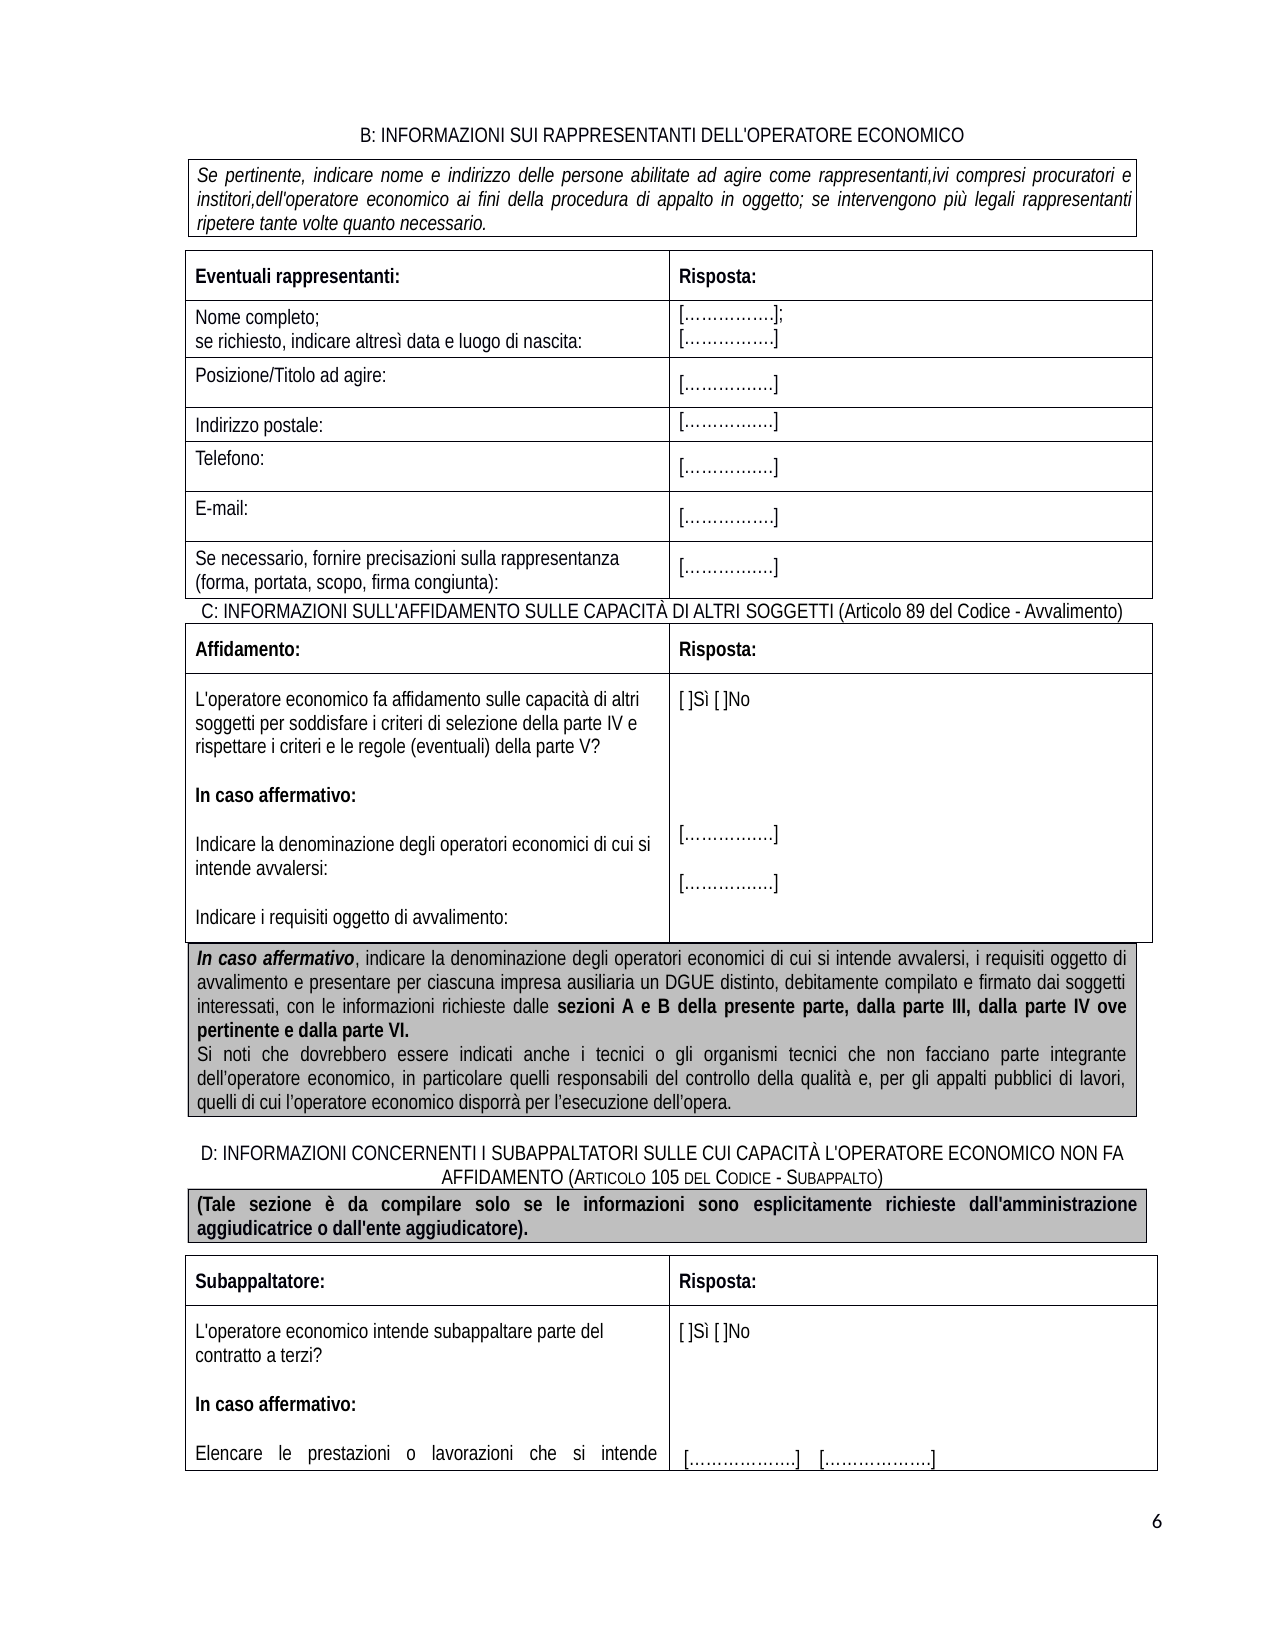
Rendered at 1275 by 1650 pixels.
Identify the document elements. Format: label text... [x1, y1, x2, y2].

title (Tale sezione è da compilare solo se le informazioni sono esplicitamente richieste dall'amministrazione aggiudicatrice o dall'ente aggiudicatore). [189, 1190, 1146, 1242]
table_cell Telefono: [186, 442, 669, 491]
table_cell E-mail: [186, 492, 669, 541]
table_header Risposta: [670, 624, 1152, 673]
table_cell Posizione/Titolo ad agire: [186, 358, 669, 407]
table_cell [ ]Sì [ ]No [……………….] [……………….] [670, 1306, 1157, 1470]
title B: Informazioni sui rappresentanti dell'operatore economico [187, 123, 1137, 147]
table_cell L'operatore economico intende subappaltare parte del contratto a terzi? In caso affermativo: Elencare le prestazioni o lavorazioni che si intende [186, 1306, 669, 1470]
table_cell [………….…] [670, 408, 1152, 441]
table_cell [………….…] [670, 358, 1152, 407]
table_header Eventuali rappresentanti: [186, 251, 669, 300]
table_header Risposta: [670, 251, 1152, 300]
table_cell L'operatore economico fa affidamento sulle capacità di altri soggetti per soddisfare i criteri di selezione della parte IV e rispettare i criteri e le regole (eventuali) della parte V? In caso affermativo: Indicare la denominazione degli operatori economici di cui si intende avvalersi: Indicare i requisiti oggetto di avvalimento: [186, 674, 669, 942]
table_cell Se necessario, fornire precisazioni sulla rappresentanza (forma, portata, scopo, firma congiunta): [186, 542, 669, 598]
title D: Informazioni concernenti i subappaltatori sulle cui capacità l'operatore economico non fa affidamento (Articolo 105 del Codice - Subappalto) [187, 1141, 1137, 1188]
table_cell Indirizzo postale: [186, 408, 669, 441]
text In caso affermativo, indicare la denominazione degli operatori economici di cui si intende avvalersi, i requisiti oggetto di avvalimento e presentare per ciascuna impresa ausiliaria un DGUE distinto, debitamente compilato e firmato dai soggetti interessati, con le informazioni richieste dalle sezioni A e B della presente parte, dalla parte III, dalla parte IV ove pertinente e dalla parte VI. [189, 944, 1136, 1038]
title C: Informazioni sull'affidamento SULLE Capacità di altri soggetti (Articolo 89 del Codice - Avvalimento) [187, 599, 1137, 623]
table_cell […………….]; […………….] [670, 301, 1152, 357]
text Si noti che dovrebbero essere indicati anche i tecnici o gli organismi tecnici che non facciano parte integrante dell’operatore economico, in particolare quelli responsabili del controllo della qualità e, per gli appalti pubblici di lavori, quelli di cui l’operatore economico disporrà per l’esecuzione dell’opera. [189, 1038, 1136, 1116]
table_cell [………….…] [670, 542, 1152, 598]
text Se pertinente, indicare nome e indirizzo delle persone abilitate ad agire come rappresentanti,ivi compresi procuratori e institori,dell'operatore economico ai fini della procedura di appalto in oggetto; se intervengono più legali rappresentanti ripetere tante volte quanto necessario. [189, 160, 1136, 236]
table_cell [ ]Sì [ ]No [………….…] [………….…] [670, 674, 1152, 942]
table_cell [………….…] [670, 442, 1152, 491]
table_header Subappaltatore: [186, 1256, 669, 1305]
table_header Risposta: [670, 1256, 1157, 1305]
table_cell Nome completo; se richiesto, indicare altresì data e luogo di nascita: [186, 301, 669, 357]
table_cell […………….] [670, 492, 1152, 541]
table_header Affidamento: [186, 624, 669, 673]
